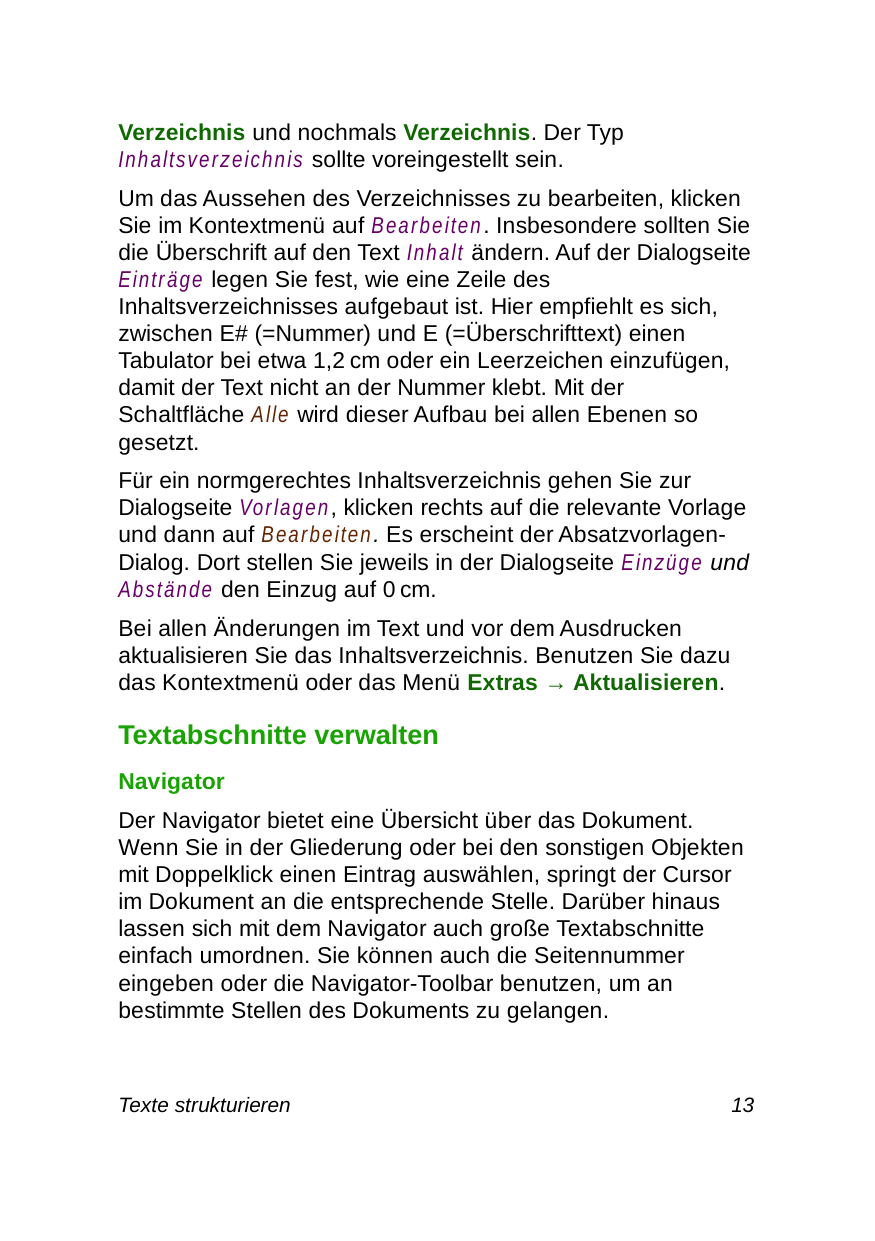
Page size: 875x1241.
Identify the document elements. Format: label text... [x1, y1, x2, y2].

text Der Navigator bietet eine Übersicht über das Dokument. Wenn Sie in der Gliederung oder bei den sonstigen Objekten mit Doppelklick einen Eintrag auswählen, springt der Cursor im Dokument an die entsprechende Stelle. Darüber hinaus lassen sich mit dem Navigator auch große Textabschnitte einfach umordnen. Sie können auch die Seitennummer eingeben oder die Navigator-Toolbar benutzen, um an bestimmte Stellen des Dokuments zu gelangen. [118, 806, 756, 1023]
text Bei allen Änderungen im Text und vor dem Ausdrucken aktualisieren Sie das Inhaltsverzeichnis. Benutzen Sie dazu das Kontextmenü oder das Menü Extras → Aktualisieren. [118, 614, 756, 695]
text Verzeichnis und nochmals Verzeichnis. Der Typ Inhaltsverzeichnis sollte voreingestellt sein. [118, 118, 756, 172]
subtitle Textabschnitte verwalten [118, 719, 756, 750]
text Um das Aussehen des Verzeichnisses zu bearbeiten, klicken Sie im Kontextmenü auf Bearbeiten. Insbesondere sollten Sie die Überschrift auf den Text Inhalt ändern. Auf der Dialogseite Einträge legen Sie fest, wie eine Zeile des Inhaltsverzeichnisses aufgebaut ist. Hier empfiehlt es sich, zwischen E# (=Nummer) und E (=Überschrifttext) einen Tabulator bei etwa 1,2 cm oder ein Leerzeichen einzufügen, damit der Text nicht an der Nummer klebt. Mit der Schaltfläche Alle wird dieser Aufbau bei allen Ebenen so gesetzt. [118, 184, 756, 455]
text Für ein normgerechtes Inhaltsverzeichnis gehen Sie zur Dialogseite Vorlagen, klicken rechts auf die relevante Vorlage und dann auf Bearbeiten. Es erscheint der Absatzvorlagen-Dialog. Dort stellen Sie jeweils in der Dialogseite Einzüge und Abstände den Einzug auf 0 cm. [118, 467, 756, 602]
subtitle Navigator [118, 767, 756, 794]
